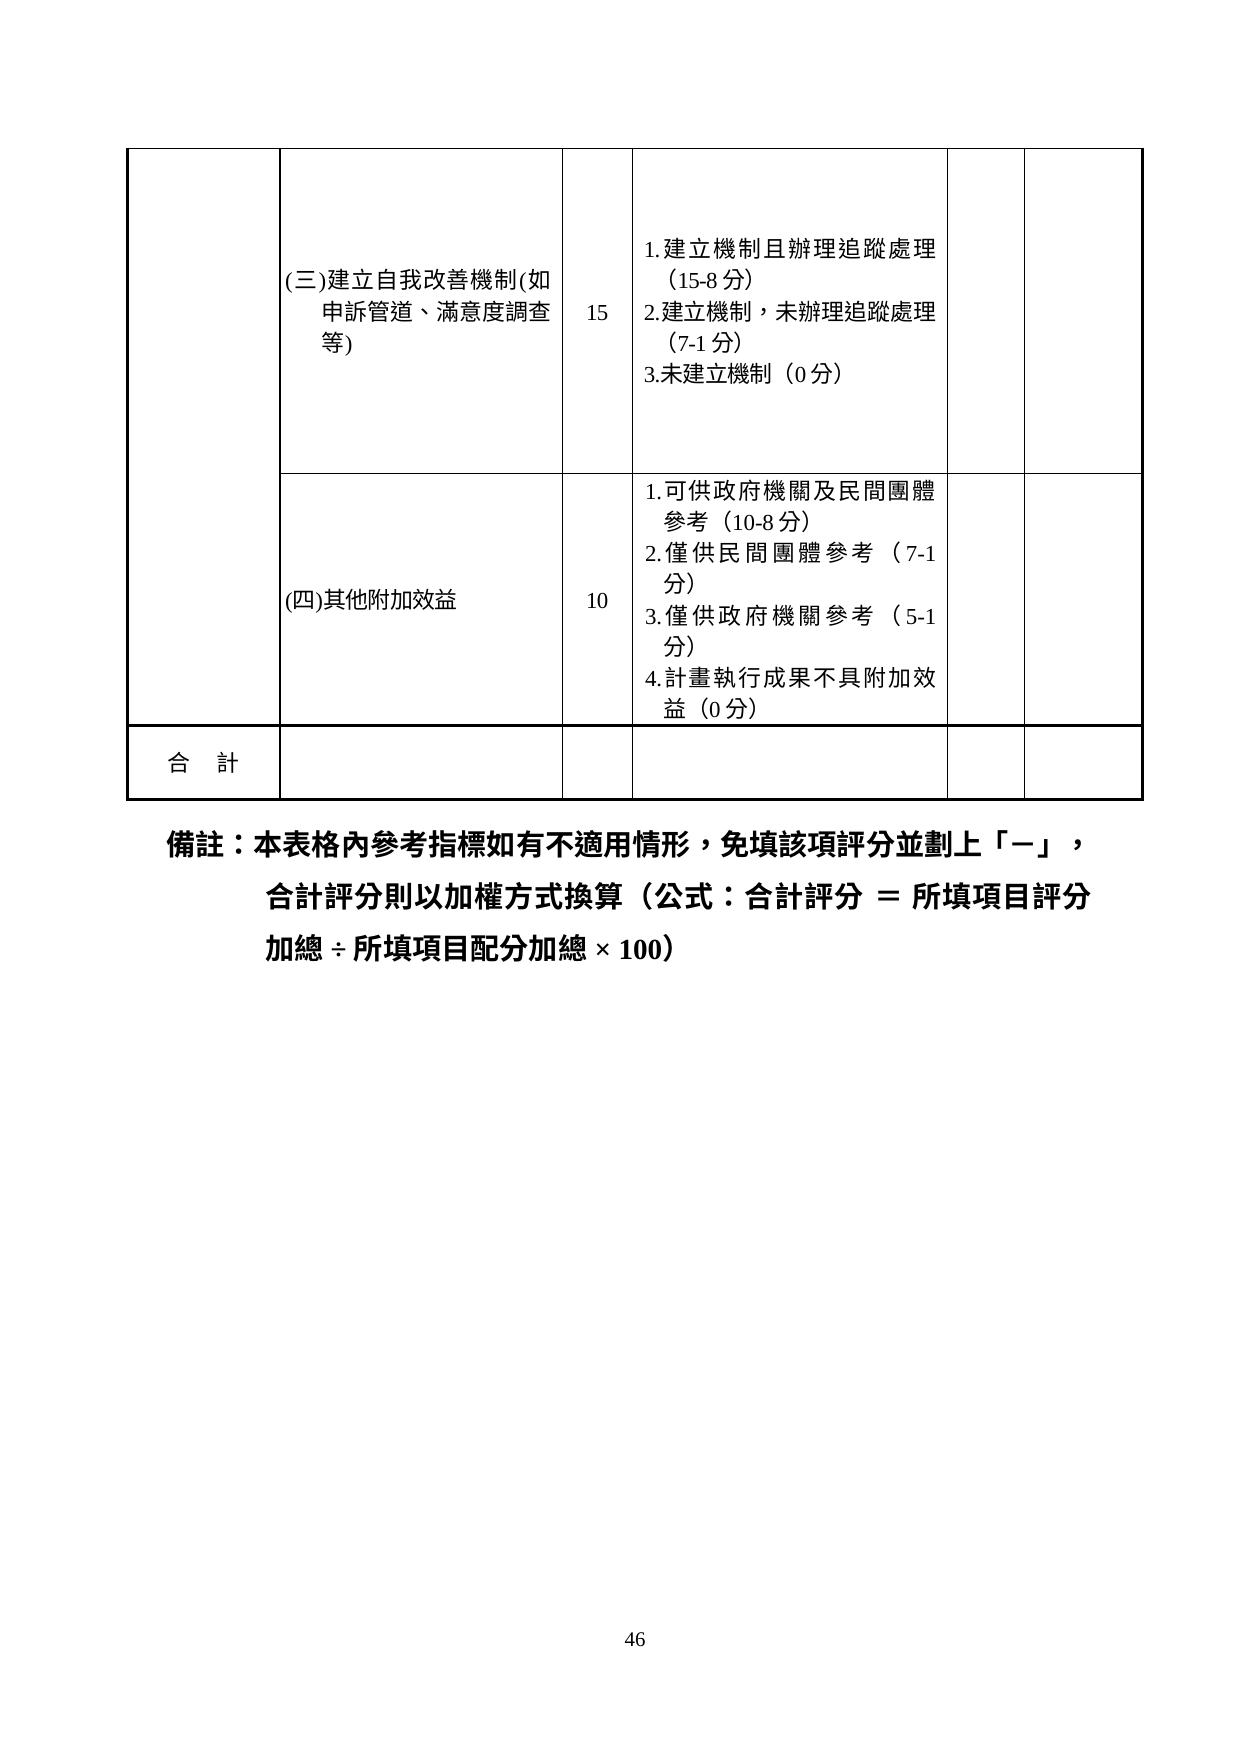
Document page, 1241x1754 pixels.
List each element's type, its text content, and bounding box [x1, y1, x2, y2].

table_cell [1025, 149, 1141, 472]
table_cell 10 [563, 474, 632, 724]
table_cell [948, 149, 1024, 472]
table_cell [1025, 474, 1141, 724]
table_cell (四)其他附加效益 [281, 474, 562, 724]
table_cell [948, 474, 1024, 724]
table_cell 15 [563, 149, 632, 472]
text 備註：本表格內參考指標如有不適用情形，免填該項評分並劃上「－」，合計評分則以加權方式換算（公式：合計評分 ＝ 所填項目評分加總 ÷ 所填項目配分加總 × 100） [158, 813, 1092, 969]
table_cell [1025, 727, 1141, 798]
table_cell 1.建立機制且辦理追蹤處理（15-8分） 2.建立機制，未辦理追蹤處理（7-1分） 3.未建立機制（0分） [633, 149, 947, 472]
table_cell 1.可供政府機關及民間團體參考（10-8分） 2.僅供民間團體參考（7-1分） 3.僅供政府機關參考（5-1分） 4.計畫執行成果不具附加效 益（0分） [633, 474, 947, 724]
table_cell 合 計 [129, 727, 279, 798]
table_cell [563, 727, 632, 798]
table_cell [633, 727, 947, 798]
table_cell (三)建立自我改善機制(如申訴管道、滿意度調查等) [281, 149, 562, 472]
table_cell [281, 727, 562, 798]
table_cell [948, 727, 1024, 798]
table_cell [129, 149, 279, 724]
